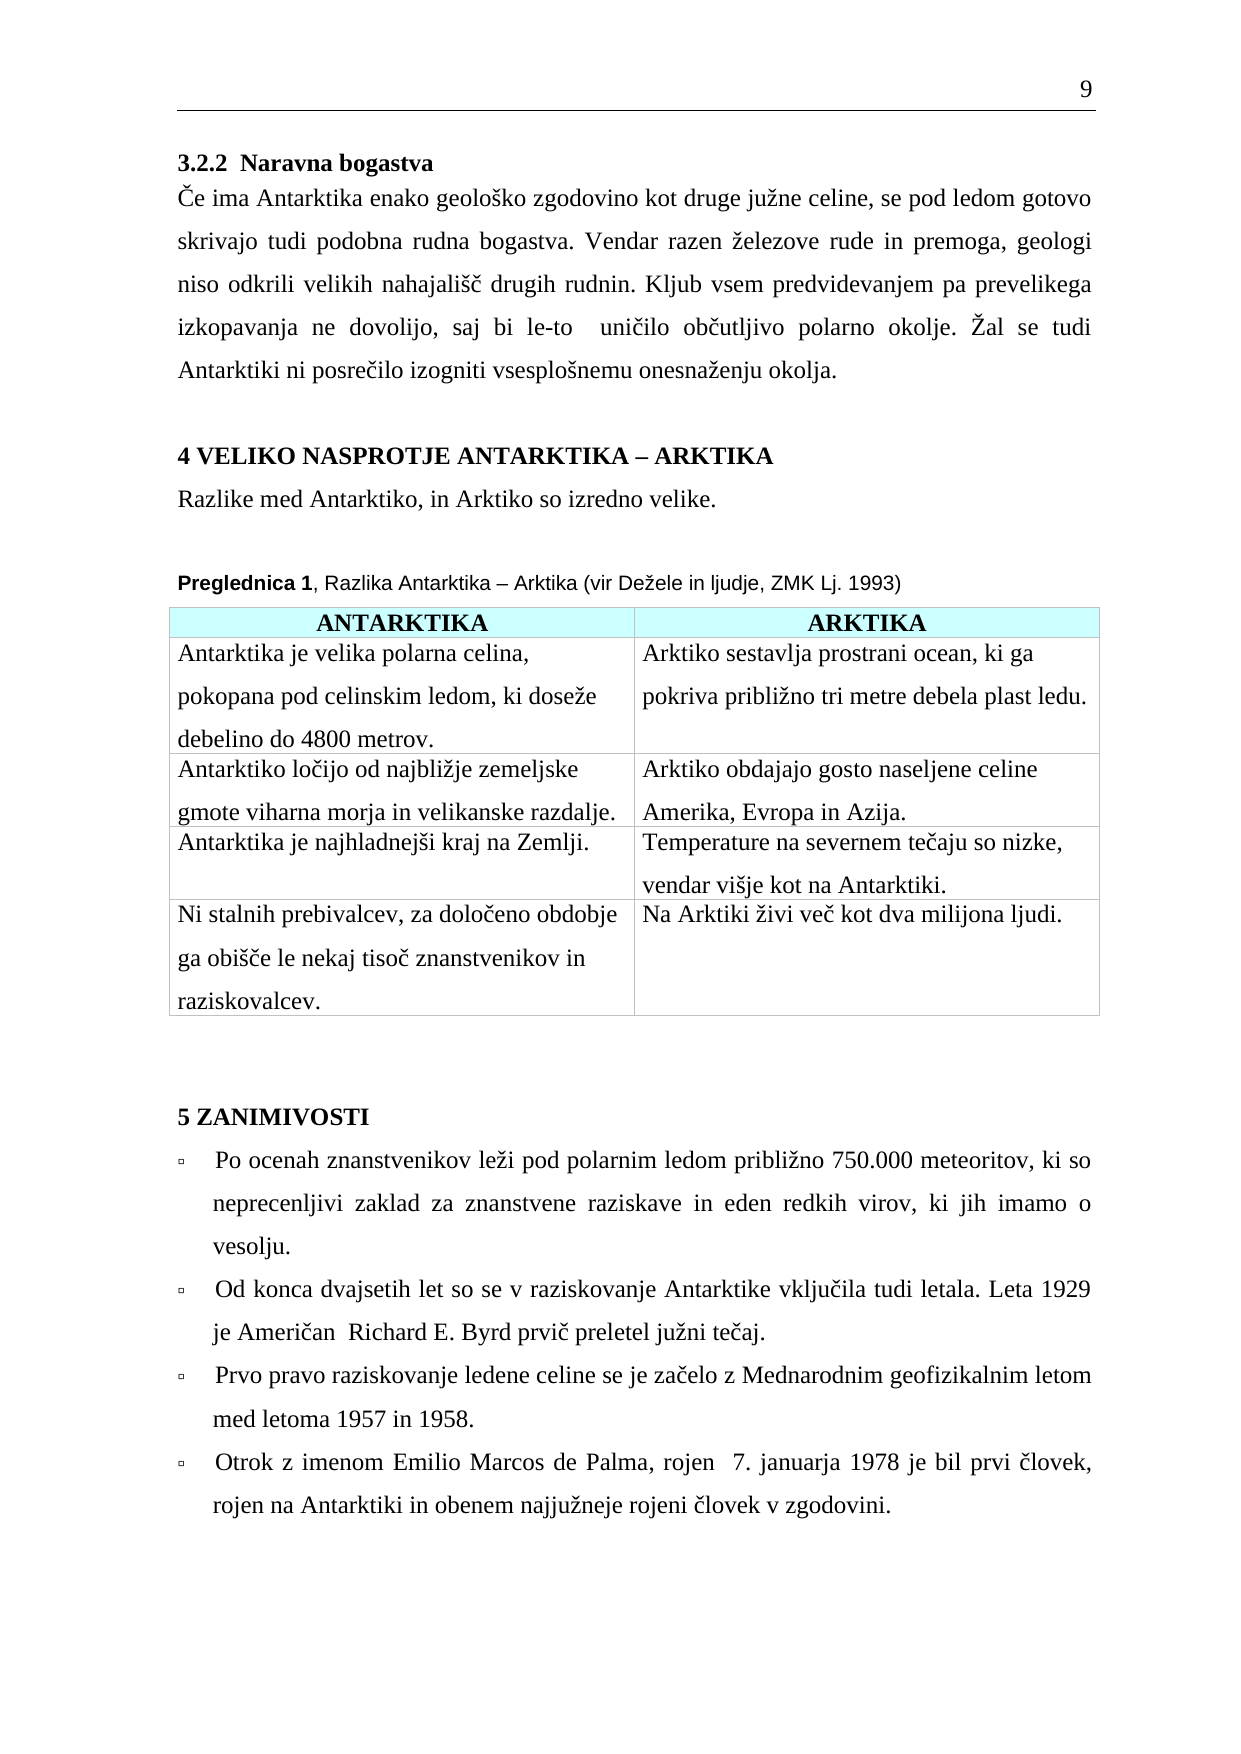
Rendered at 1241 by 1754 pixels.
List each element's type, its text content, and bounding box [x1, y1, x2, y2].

table_cell Arktiko obdajajo gosto naseljene celine Amerika, Evropa in Azija. [635, 754, 1099, 826]
list Od konca dvajsetih let so se v raziskovanje Antarktike vključila tudi letala. Leta 1929 je Američan Richard E. Byrd prvič preletel južni tečaj. [177, 1274, 1092, 1346]
table_header ANTARKTIKA [170, 608, 634, 637]
table_cell Antarktika je velika polarna celina, pokopana pod celinskim ledom, ki doseže debelino do 4800 metrov. [170, 638, 634, 753]
list Otrok z imenom Emilio Marcos de Palma, rojen 7. januarja 1978 je bil prvi človek, rojen na Antarktiki in obenem najjužneje rojeni človek v zgodovini. [177, 1447, 1092, 1519]
subtitle 4 VELIKO NASPROTJE ANTARKTIKA – ARKTIKA [177, 441, 1092, 470]
subtitle 3.2.2 Naravna bogastva [177, 148, 1092, 176]
text Razlike med Antarktiko, in Arktiko so izredno velike. [177, 484, 1092, 513]
table_cell Antarktika je najhladnejši kraj na Zemlji. [170, 827, 634, 898]
table_header ARKTIKA [635, 608, 1099, 637]
table_cell Ni stalnih prebivalcev, za določeno obdobje ga obišče le nekaj tisoč znanstvenikov in raziskovalcev. [170, 900, 634, 1014]
table_cell Antarktiko ločijo od najbližje zemeljske gmote viharna morja in velikanske razdalje. [170, 754, 634, 826]
text Preglednica 1, Razlika Antarktika – Arktika (vir Dežele in ljudje, ZMK Lj. 1993) [177, 571, 1092, 595]
text Če ima Antarktika enako geološko zgodovino kot druge južne celine, se pod ledom gotovo skrivajo tudi podobna rudna bogastva. Vendar razen železove rude in premoga, geologi niso odkrili velikih nahajališč drugih rudnin. Kljub vsem predvidevanjem pa prevelikega izkopavanja ne dovolijo, saj bi le-to uničilo občutljivo polarno okolje. Žal se tudi Antarktiki ni posrečilo izogniti vsesplošnemu onesnaženju okolja. [177, 183, 1092, 384]
table_cell Temperature na severnem tečaju so nizke, vendar višje kot na Antarktiki. [635, 827, 1099, 898]
list Po ocenah znanstvenikov leži pod polarnim ledom približno 750.000 meteoritov, ki so neprecenljivi zaklad za znanstvene raziskave in eden redkih virov, ki jih imamo o vesolju. [177, 1145, 1092, 1260]
table_cell Arktiko sestavlja prostrani ocean, ki ga pokriva približno tri metre debela plast ledu. [635, 638, 1099, 753]
list Prvo pravo raziskovanje ledene celine se je začelo z Mednarodnim geofizikalnim letom med letoma 1957 in 1958. [177, 1361, 1092, 1432]
table_cell Na Arktiki živi več kot dva milijona ljudi. [635, 900, 1099, 1014]
subtitle 5 ZANIMIVOSTI [177, 1102, 1092, 1131]
